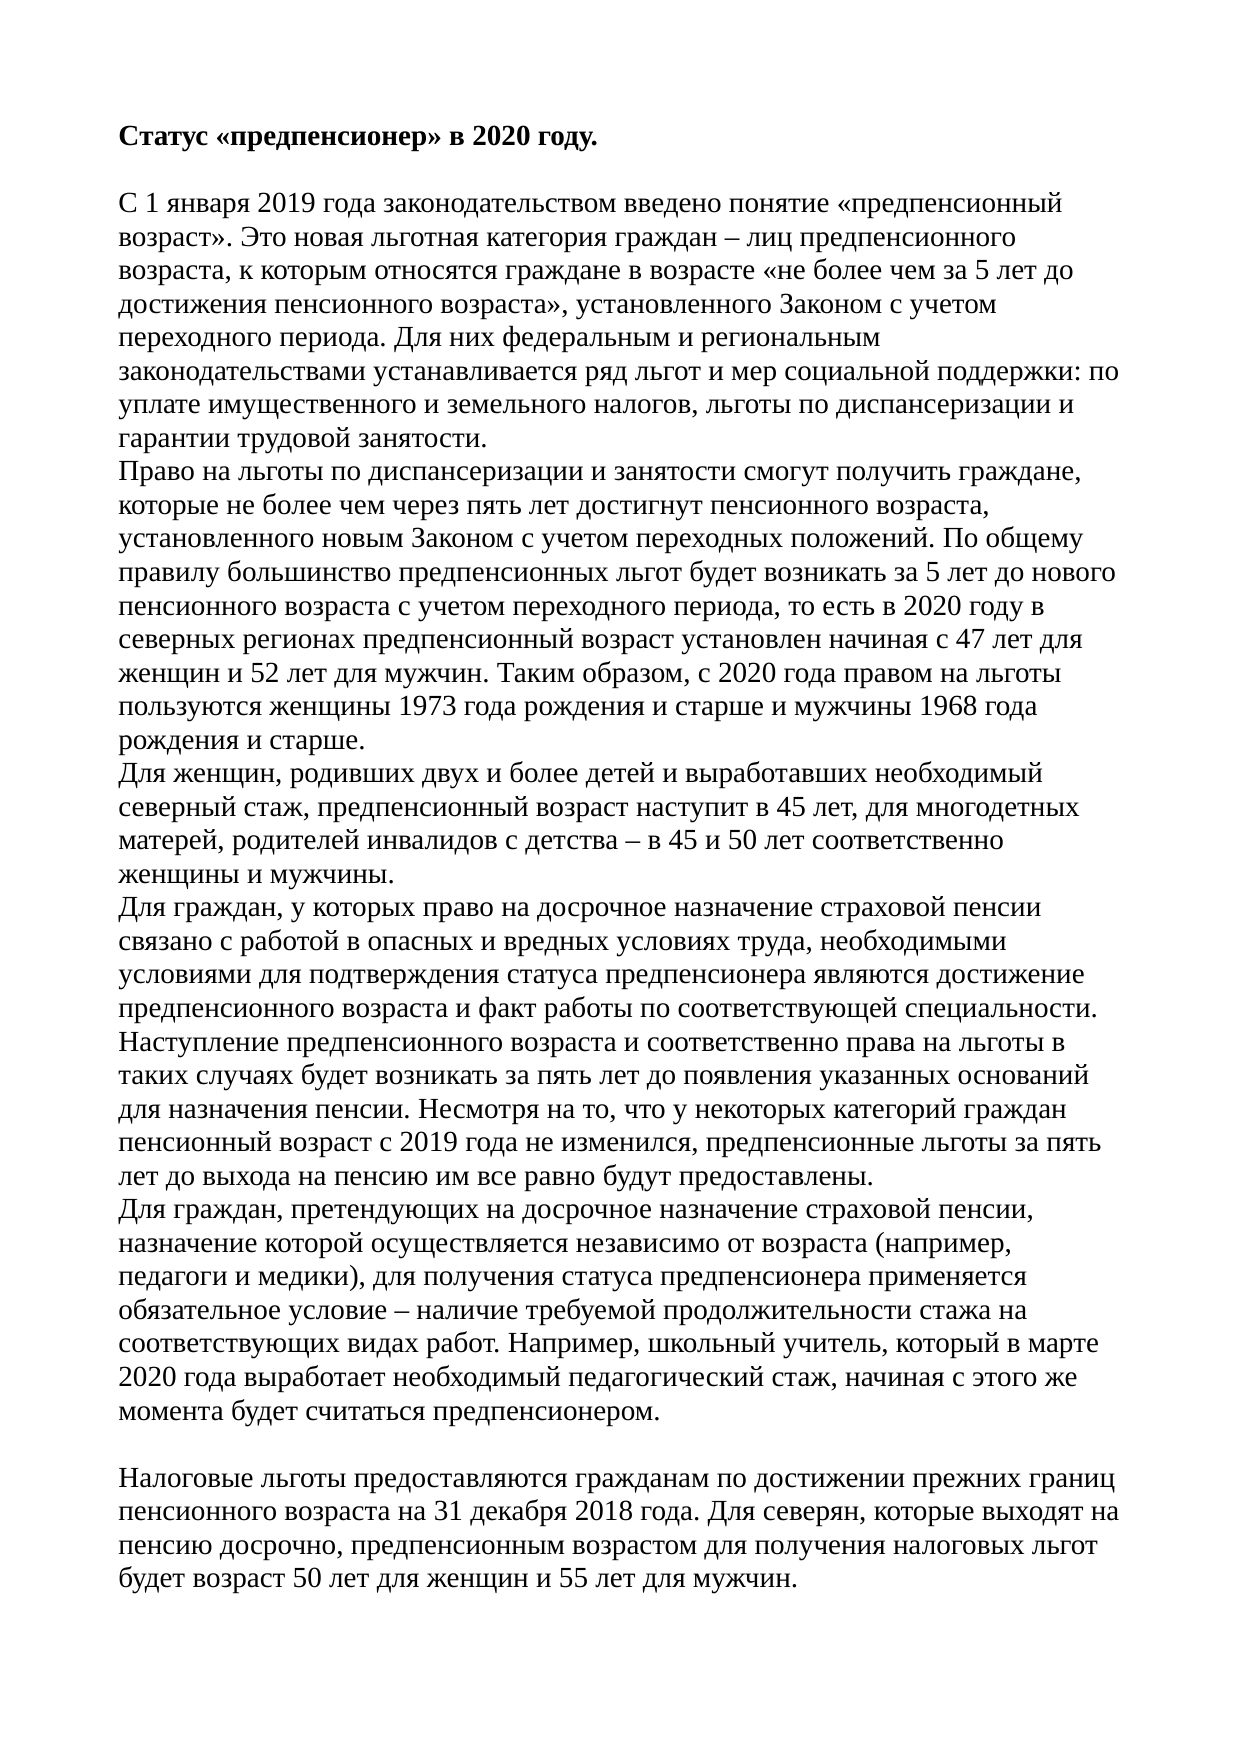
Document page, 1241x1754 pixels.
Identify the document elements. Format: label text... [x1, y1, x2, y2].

text Статус «предпенсионер» в 2020 году. С 1 января 2019 года законодательством введено понятие «предпенсионный возраст». Это новая льготная категория граждан – лиц предпенсионного возраста, к которым относятся граждане в возрасте «не более чем за 5 лет до достижения пенсионного возраста», установленного Законом с учетом переходного периода. Для них федеральным и региональным законодательствами устанавливается ряд льгот и мер социальной поддержки: по уплате имущественного и земельного налогов, льготы по диспансеризации и гарантии трудовой занятости. Право на льготы по диспансеризации и занятости смогут получить граждане, которые не более чем через пять лет достигнут пенсионного возраста, установленного новым Законом с учетом переходных положений. По общему правилу большинство предпенсионных льгот будет возникать за 5 лет до нового пенсионного возраста с учетом переходного периода, то есть в 2020 году в северных регионах предпенсионный возраст установлен начиная с 47 лет для женщин и 52 лет для мужчин. Таким образом, с 2020 года правом на льготы пользуются женщины 1973 года рождения и старше и мужчины 1968 года рождения и старше. Для женщин, родивших двух и более детей и выработавших необходимый северный стаж, предпенсионный возраст наступит в 45 лет, для многодетных матерей, родителей инвалидов с детства – в 45 и 50 лет соответственно женщины и мужчины. Для граждан, у которых право на досрочное назначение страховой пенсии связано с работой в опасных и вредных условиях труда, необходимыми условиями для подтверждения статуса предпенсионера являются достижение предпенсионного возраста и факт работы по соответствующей специальности. Наступление предпенсионного возраста и соответственно права на льготы в таких случаях будет возникать за пять лет до появления указанных оснований для назначения пенсии. Несмотря на то, что у некоторых категорий граждан пенсионный возраст с 2019 года не изменился, предпенсионные льготы за пять лет до выхода на пенсию им все равно будут предоставлены. Для граждан, претендующих на досрочное назначение страховой пенсии, назначение которой осуществляется независимо от возраста (например, педагоги и медики), для получения статуса предпенсионера применяется обязательное условие – наличие требуемой продолжительности стажа на соответствующих видах работ. Например, школьный учитель, который в марте 2020 года выработает необходимый педагогический стаж, начиная с этого же момента будет считаться предпенсионером. Налоговые льготы предоставляются гражданам по достижении прежних границ пенсионного возраста на 31 декабря 2018 года. Для северян, которые выходят на пенсию досрочно, предпенсионным возрастом для получения налоговых льгот будет возраст 50 лет для женщин и 55 лет для мужчин. [118, 118, 1122, 1594]
